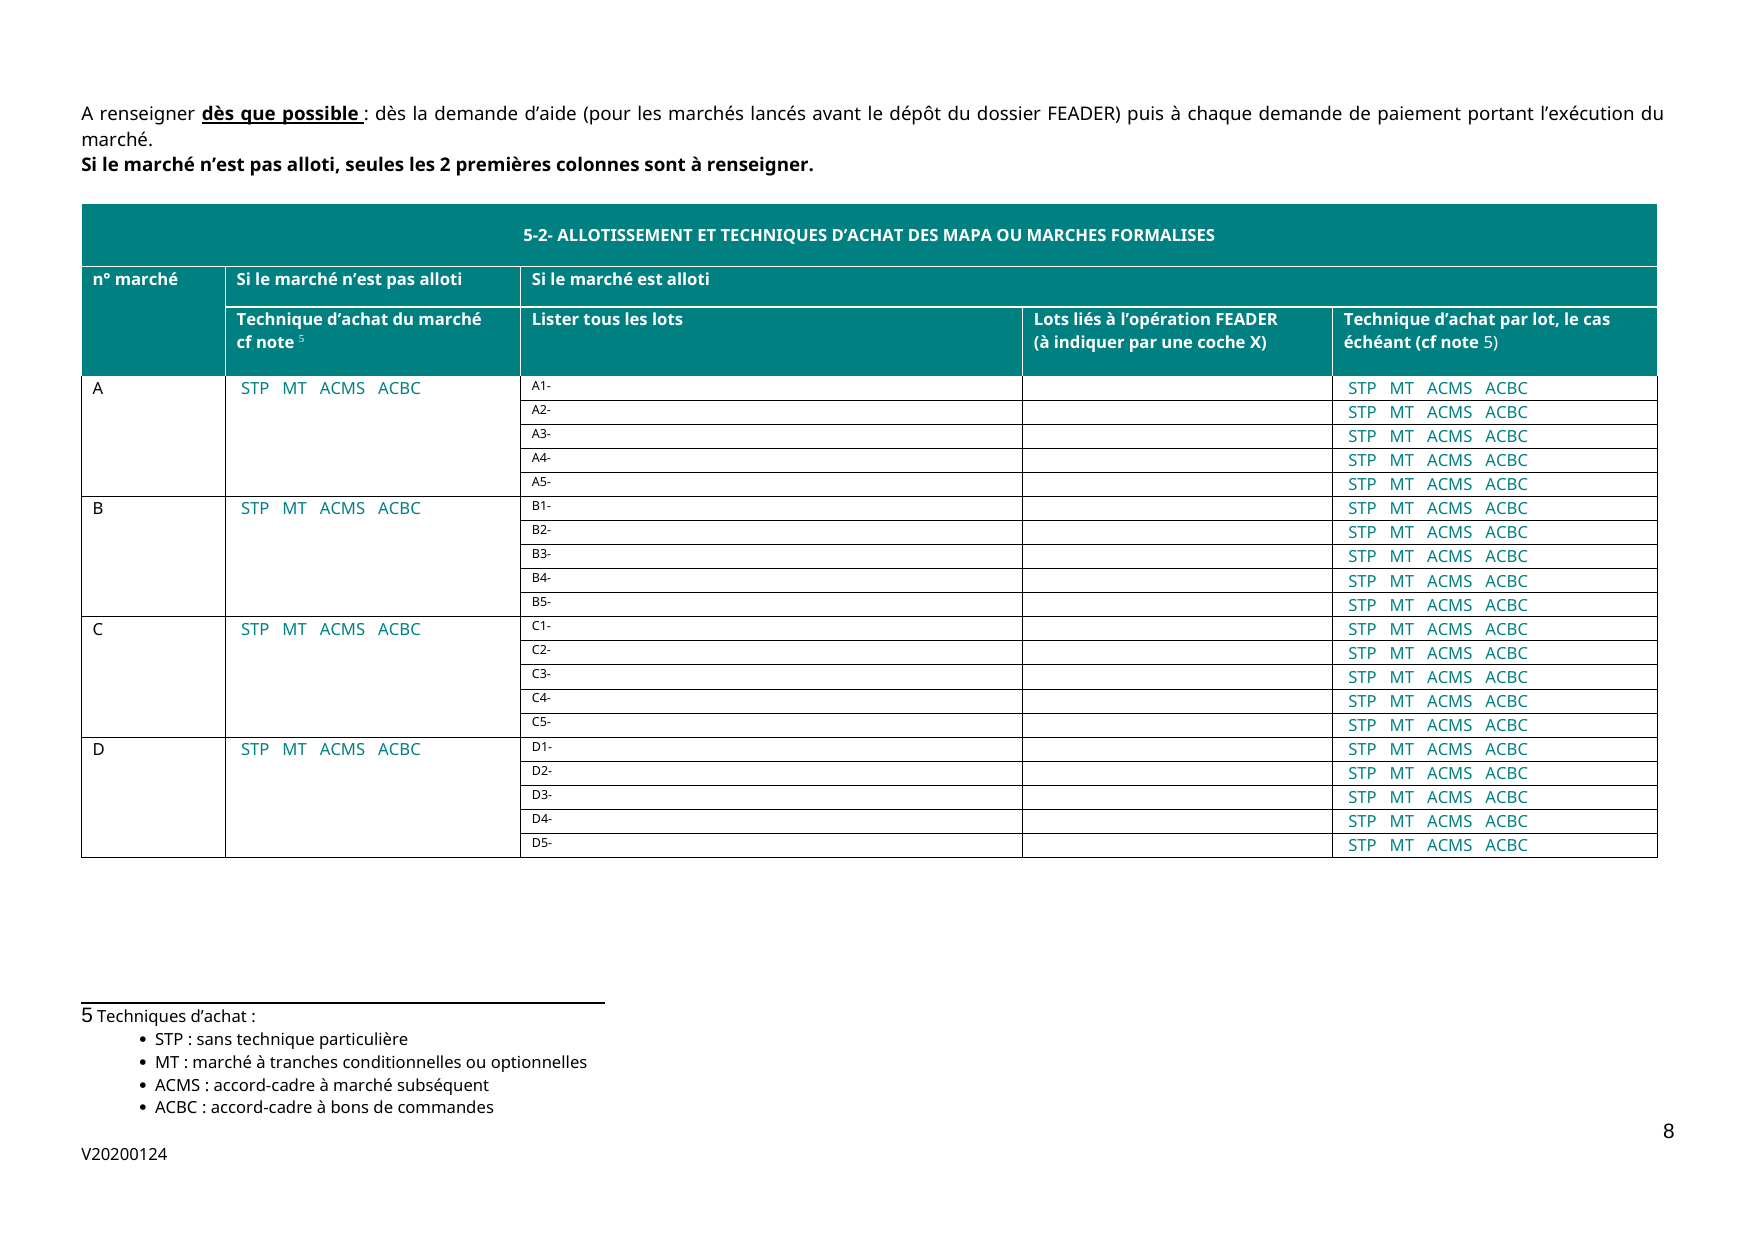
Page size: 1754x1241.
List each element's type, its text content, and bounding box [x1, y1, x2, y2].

table_cell STP MT ACMS ACBC [226, 497, 520, 616]
table_cell [1023, 593, 1332, 616]
table_cell [1023, 738, 1332, 761]
table_cell Si le marché n’est pas alloti [226, 267, 520, 306]
table_cell C5- [521, 714, 1022, 737]
table_cell D4- [521, 810, 1022, 833]
table_cell n° marché [82, 267, 225, 376]
table_cell [1023, 521, 1332, 544]
table_cell [1023, 714, 1332, 737]
table_cell STP MT ACMS ACBC [1333, 738, 1657, 761]
table_cell B [82, 497, 225, 616]
table_cell A4- [521, 449, 1022, 472]
table_cell D3- [521, 786, 1022, 809]
text Si le marché n’est pas alloti, seules les 2 premières colonnes sont à renseigner. [81, 152, 1665, 177]
table_cell STP MT ACMS ACBC [1333, 377, 1657, 400]
table_cell STP MT ACMS ACBC [1333, 401, 1657, 424]
table_cell STP MT ACMS ACBC [1333, 545, 1657, 568]
table_cell [1023, 569, 1332, 592]
table_cell [1023, 665, 1332, 688]
table_cell C [82, 617, 225, 737]
table_cell D [82, 738, 225, 857]
table_cell [1023, 641, 1332, 664]
table_cell A [82, 377, 225, 496]
table_cell [1023, 617, 1332, 640]
table_cell STP MT ACMS ACBC [226, 738, 520, 857]
table_cell Technique d’achat du marché cf note [226, 308, 520, 376]
table_cell D5- [521, 834, 1022, 857]
table_cell D2- [521, 762, 1022, 785]
table_cell STP MT ACMS ACBC [1333, 449, 1657, 472]
table_cell C1- [521, 617, 1022, 640]
table_cell C2- [521, 641, 1022, 664]
table_cell STP MT ACMS ACBC [1333, 593, 1657, 616]
table_cell B1- [521, 497, 1022, 520]
table_cell [1023, 377, 1332, 400]
table_cell B4- [521, 569, 1022, 592]
table_cell [1023, 810, 1332, 833]
table_cell C3- [521, 665, 1022, 688]
table_cell STP MT ACMS ACBC [1333, 762, 1657, 785]
table_cell STP MT ACMS ACBC [1333, 617, 1657, 640]
table_cell [1023, 690, 1332, 712]
table_cell STP MT ACMS ACBC [1333, 473, 1657, 496]
table_cell STP MT ACMS ACBC [1333, 690, 1657, 712]
table_cell A3- [521, 425, 1022, 448]
table_cell STP MT ACMS ACBC [226, 377, 520, 496]
table_cell STP MT ACMS ACBC [1333, 786, 1657, 809]
table_cell [1023, 425, 1332, 448]
table_cell Lister tous les lots [521, 308, 1022, 376]
table_cell STP MT ACMS ACBC [1333, 497, 1657, 520]
table_cell [1023, 545, 1332, 568]
table_cell Lots liés à l’opération FEADER (à indiquer par une coche X) [1023, 308, 1332, 376]
table_cell [1023, 497, 1332, 520]
table_cell C4- [521, 690, 1022, 712]
text A renseigner dès que possible : dès la demande d’aide (pour les marchés lancés avant le dépôt du dossier FEADER) puis à chaque demande de paiement portant l’exécution du marché. [81, 101, 1665, 152]
table_header 5-2- ALLOTISSEMENT ET TECHNIQUES D’ACHAT DES MAPA OU MARCHES FORMALISES [82, 204, 1657, 266]
table_cell A5- [521, 473, 1022, 496]
table_cell B3- [521, 545, 1022, 568]
table_cell [1023, 473, 1332, 496]
table_cell Si le marché est alloti [521, 267, 1657, 306]
table_cell STP MT ACMS ACBC [1333, 665, 1657, 688]
table_cell [1023, 762, 1332, 785]
table_cell A1- [521, 377, 1022, 400]
table_cell [1023, 449, 1332, 472]
table_cell [1023, 786, 1332, 809]
table_cell B5- [521, 593, 1022, 616]
table_cell STP MT ACMS ACBC [1333, 714, 1657, 737]
table_cell STP MT ACMS ACBC [1333, 834, 1657, 857]
table_cell STP MT ACMS ACBC [226, 617, 520, 737]
table_cell [1023, 834, 1332, 857]
table_cell D1- [521, 738, 1022, 761]
table_cell B2- [521, 521, 1022, 544]
table_cell STP MT ACMS ACBC [1333, 569, 1657, 592]
table_cell STP MT ACMS ACBC [1333, 641, 1657, 664]
table_cell Technique d’achat par lot, le cas échéant (cf note 5) [1333, 308, 1657, 376]
table_cell STP MT ACMS ACBC [1333, 521, 1657, 544]
table_cell STP MT ACMS ACBC [1333, 810, 1657, 833]
table_cell [1023, 401, 1332, 424]
table_cell STP MT ACMS ACBC [1333, 425, 1657, 448]
table_cell A2- [521, 401, 1022, 424]
